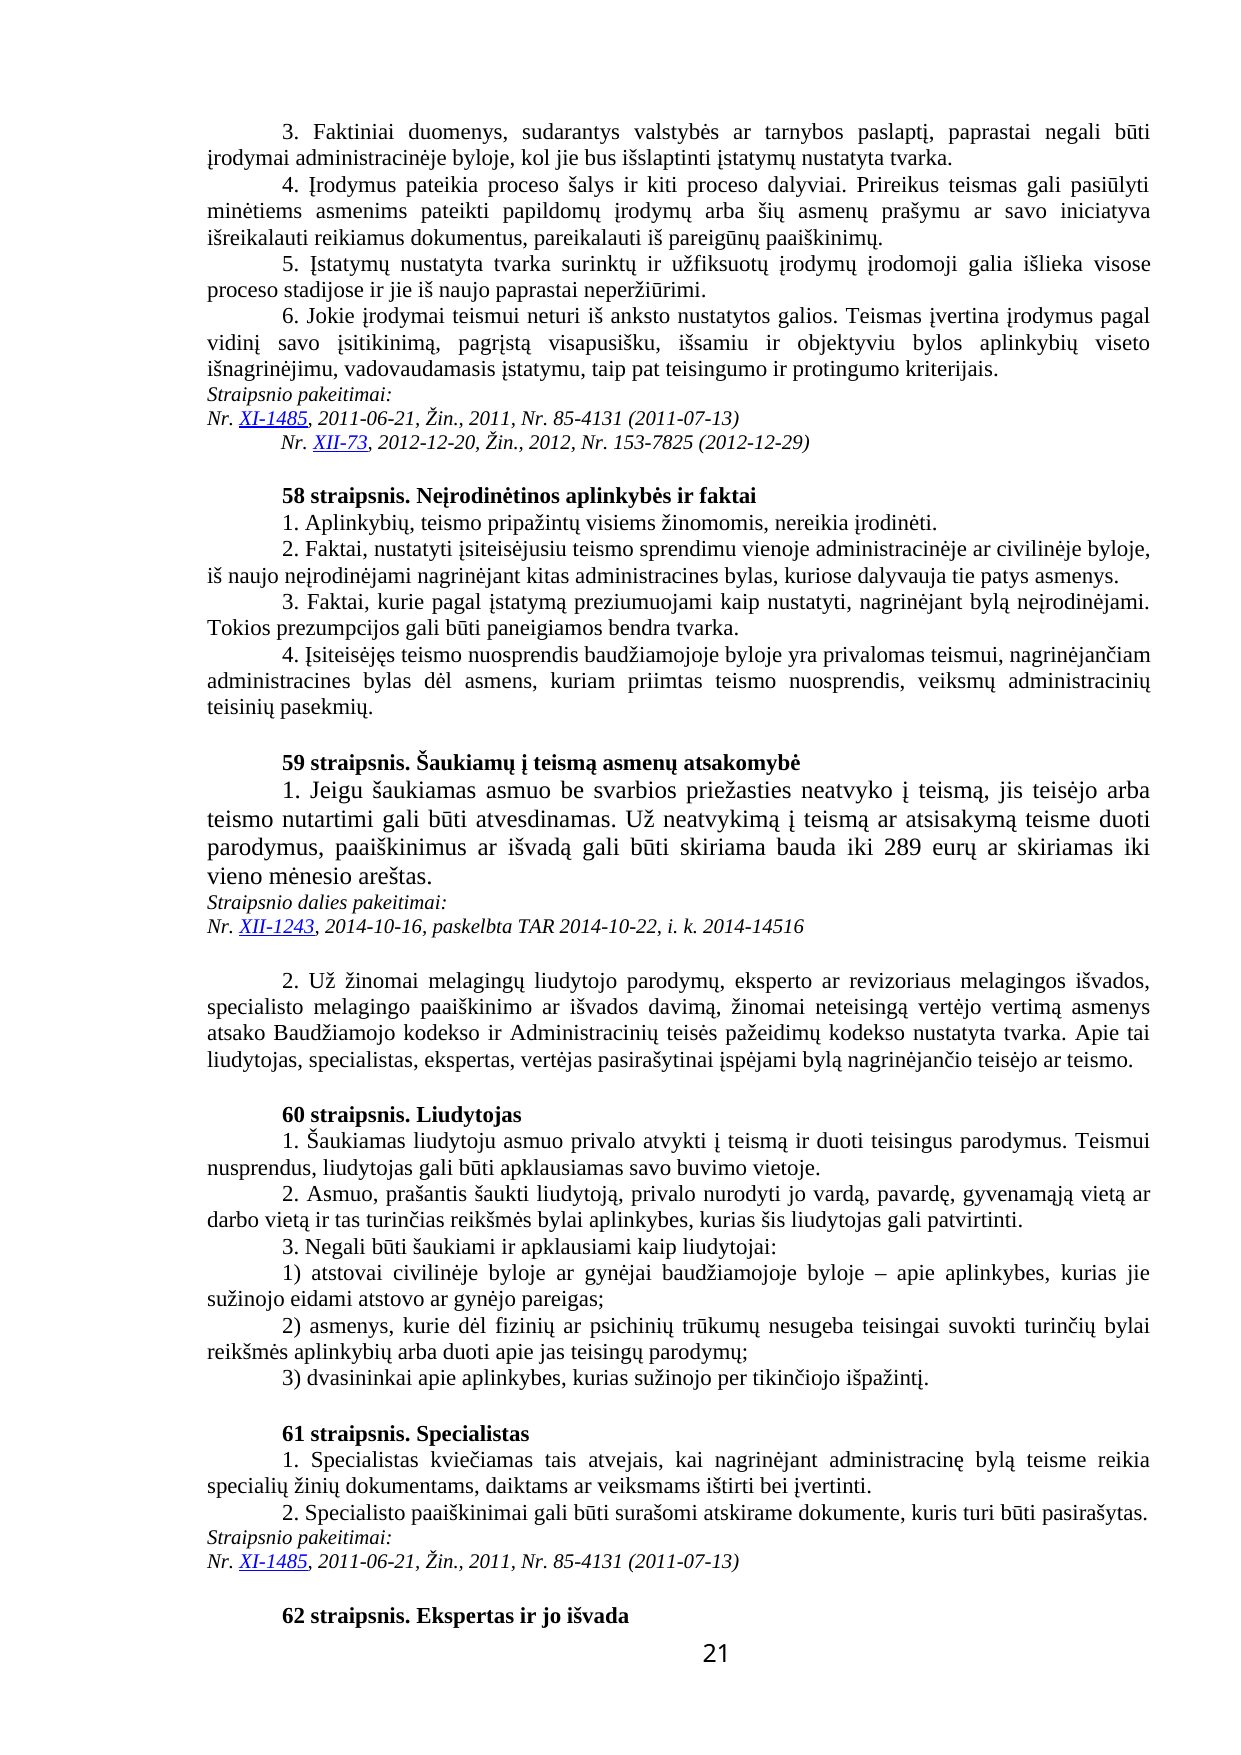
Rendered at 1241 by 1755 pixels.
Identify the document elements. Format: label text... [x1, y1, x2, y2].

text 61 straipsnis. Specialistas [207, 1419, 1152, 1446]
text Straipsnio dalies pakeitimai: [207, 890, 1152, 914]
text 62 straipsnis. Ekspertas ir jo išvada [207, 1602, 1152, 1628]
text 59 straipsnis. Šaukiamų į teismą asmenų atsakomybė [207, 748, 1152, 775]
text Nr. XII-73, 2012-12-20, Žin., 2012, Nr. 153-7825 (2012-12-29) [207, 430, 1152, 454]
text 6. Jokie įrodymai teismui neturi iš anksto nustatytos galios. Teismas įvertina įrodymus pagal vidinį savo įsitikinimą, pagrįstą visapusišku, išsamiu ir objektyviu bylos aplinkybių viseto išnagrinėjimu, vadovaudamasis įstatymu, taip pat teisingumo ir protingumo kriterijais. [207, 303, 1152, 382]
text 2. Specialisto paaiškinimai gali būti surašomi atskirame dokumente, kuris turi būti pasirašytas. [207, 1499, 1152, 1525]
text 3. Faktiniai duomenys, sudarantys valstybės ar tarnybos paslaptį, paprastai negali būti įrodymai administracinėje byloje, kol jie bus išslaptinti įstatymų nustatyta tvarka. [207, 118, 1152, 171]
text 1. Jeigu šaukiamas asmuo be svarbios priežasties neatvyko į teismą, jis teisėjo arba teismo nutartimi gali būti atvesdinamas. Už neatvykimą į teismą ar atsisakymą teisme duoti parodymus, paaiškinimus ar išvadą gali būti skiriama bauda iki 289 eurų ar skiriamas iki vieno mėnesio areštas. [207, 775, 1152, 890]
text 2) asmenys, kurie dėl fizinių ar psichinių trūkumų nesugeba teisingai suvokti turinčių bylai reikšmės aplinkybių arba duoti apie jas teisingų parodymų; [207, 1312, 1152, 1364]
text 4. Įrodymus pateikia proceso šalys ir kiti proceso dalyviai. Prireikus teismas gali pasiūlyti minėtiems asmenims pateikti papildomų įrodymų arba šių asmenų prašymu ar savo iniciatyva išreikalauti reikiamus dokumentus, pareikalauti iš pareigūnų paaiškinimų. [207, 171, 1152, 250]
text 3) dvasininkai apie aplinkybes, kurias sužinojo per tikinčiojo išpažintį. [207, 1364, 1152, 1391]
text Nr. XI-1485, 2011-06-21, Žin., 2011, Nr. 85-4131 (2011-07-13) [207, 406, 1152, 430]
text 1. Specialistas kviečiamas tais atvejais, kai nagrinėjant administracinę bylą teisme reikia specialių žinių dokumentams, daiktams ar veiksmams ištirti bei įvertinti. [207, 1446, 1152, 1499]
text 5. Įstatymų nustatyta tvarka surinktų ir užfiksuotų įrodymų įrodomoji galia išlieka visose proceso stadijose ir jie iš naujo paprastai neperžiūrimi. [207, 250, 1152, 303]
text 3. Faktai, kurie pagal įstatymą preziumuojami kaip nustatyti, nagrinėjant bylą neįrodinėjami. Tokios prezumpcijos gali būti paneigiamos bendra tvarka. [207, 588, 1152, 641]
text 1. Aplinkybių, teismo pripažintų visiems žinomomis, nereikia įrodinėti. [207, 509, 1152, 535]
text 2. Už žinomai melagingų liudytojo parodymų, eksperto ar revizoriaus melagingos išvados, specialisto melagingo paaiškinimo ar išvados davimą, žinomai neteisingą vertėjo vertimą asmenys atsako Baudžiamojo kodekso ir Administracinių teisės pažeidimų kodekso nustatyta tvarka. Apie tai liudytojas, specialistas, ekspertas, vertėjas pasirašytinai įspėjami bylą nagrinėjančio teisėjo ar teismo. [207, 967, 1152, 1072]
text 2. Faktai, nustatyti įsiteisėjusiu teismo sprendimu vienoje administracinėje ar civilinėje byloje, iš naujo neįrodinėjami nagrinėjant kitas administracines bylas, kuriose dalyvauja tie patys asmenys. [207, 535, 1152, 588]
text Nr. XI-1485, 2011-06-21, Žin., 2011, Nr. 85-4131 (2011-07-13) [207, 1549, 1152, 1573]
text 1) atstovai civilinėje byloje ar gynėjai baudžiamojoje byloje – apie aplinkybes, kurias jie sužinojo eidami atstovo ar gynėjo pareigas; [207, 1259, 1152, 1312]
text 60 straipsnis. Liudytojas [207, 1101, 1152, 1127]
text 4. Įsiteisėjęs teismo nuosprendis baudžiamojoje byloje yra privalomas teismui, nagrinėjančiam administracines bylas dėl asmens, kuriam priimtas teismo nuosprendis, veiksmų administracinių teisinių pasekmių. [207, 641, 1152, 720]
text 1. Šaukiamas liudytoju asmuo privalo atvykti į teismą ir duoti teisingus parodymus. Teismui nusprendus, liudytojas gali būti apklausiamas savo buvimo vietoje. [207, 1127, 1152, 1180]
text 2. Asmuo, prašantis šaukti liudytoją, privalo nurodyti jo vardą, pavardę, gyvenamąją vietą ar darbo vietą ir tas turinčias reikšmės bylai aplinkybes, kurias šis liudytojas gali patvirtinti. [207, 1180, 1152, 1233]
text Straipsnio pakeitimai: [207, 1525, 1152, 1549]
text 58 straipsnis. Neįrodinėtinos aplinkybės ir faktai [207, 483, 1152, 509]
text 3. Negali būti šaukiami ir apklausiami kaip liudytojai: [207, 1233, 1152, 1259]
text Straipsnio pakeitimai: [207, 382, 1152, 406]
text Nr. XII-1243, 2014-10-16, paskelbta TAR 2014-10-22, i. k. 2014-14516 [207, 914, 1152, 938]
